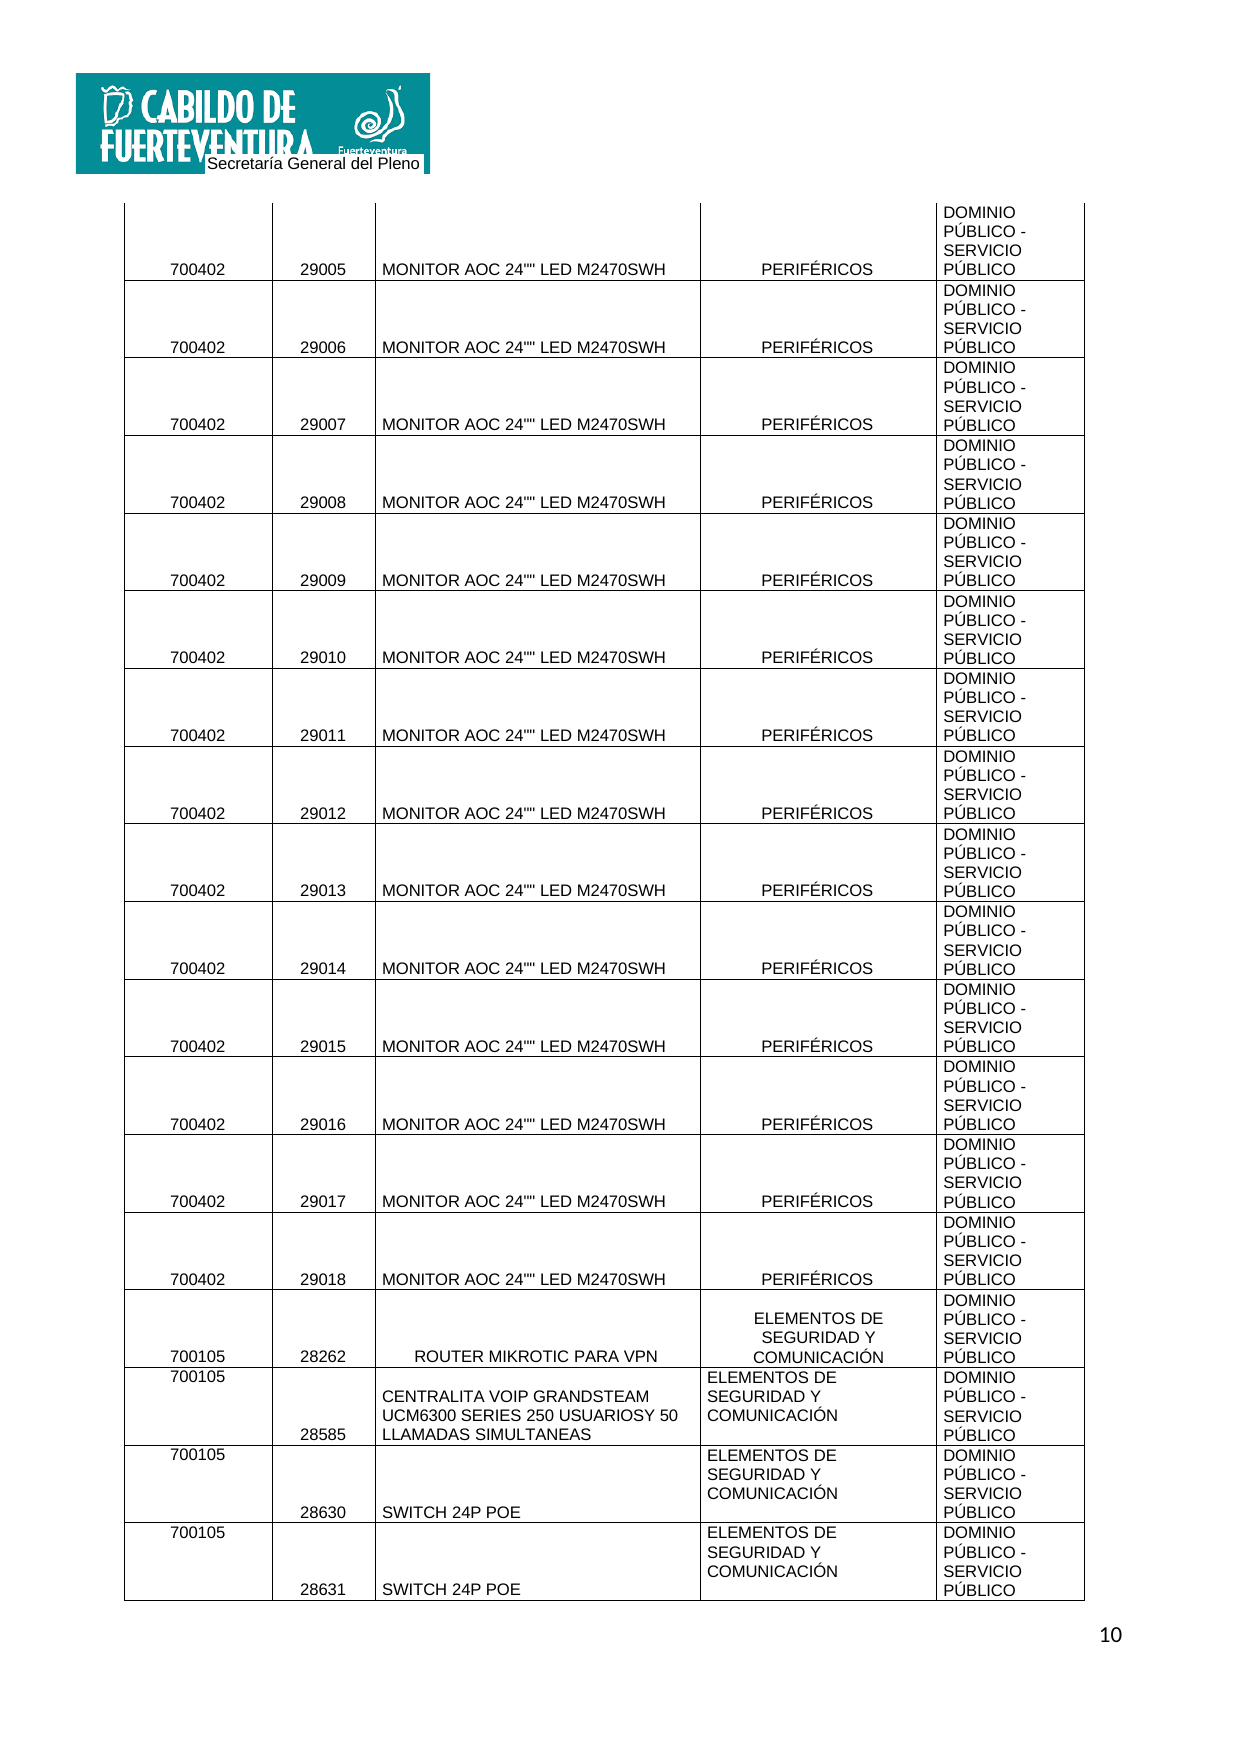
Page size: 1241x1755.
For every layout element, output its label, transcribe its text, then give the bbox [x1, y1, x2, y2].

table_cell ELEMENTOS DE SEGURIDAD Y COMUNICACIÓN [701, 1446, 936, 1522]
table_cell 700105 [125, 1523, 272, 1600]
picture [75, 73, 431, 174]
table_cell 29011 [273, 669, 375, 746]
table_cell 29014 [273, 902, 375, 979]
table_header PERIFÉRICOS [701, 203, 936, 279]
table_cell SWITCH 24P POE [376, 1523, 700, 1600]
table_cell PERIFÉRICOS [701, 669, 936, 746]
table_cell DOMINIO PÚBLICO - SERVICIO PÚBLICO [937, 1135, 1084, 1212]
table_cell MONITOR AOC 24"" LED M2470SWH [376, 669, 700, 746]
table_cell 29009 [273, 514, 375, 590]
table_cell PERIFÉRICOS [701, 747, 936, 823]
table_cell 700402 [125, 902, 272, 979]
table_cell CENTRALITA VOIP GRANDSTEAM UCM6300 SERIES 250 USUARIOSY 50 LLAMADAS SIMULTANEAS [376, 1368, 700, 1444]
table_cell 700402 [125, 281, 272, 357]
table_cell DOMINIO PÚBLICO - SERVICIO PÚBLICO [937, 1523, 1084, 1600]
table_cell 29013 [273, 824, 375, 901]
table_cell PERIFÉRICOS [701, 281, 936, 357]
table_cell 700402 [125, 747, 272, 823]
table_cell MONITOR AOC 24"" LED M2470SWH [376, 1135, 700, 1212]
table_cell DOMINIO PÚBLICO - SERVICIO PÚBLICO [937, 669, 1084, 746]
table_cell ELEMENTOS DE SEGURIDAD Y COMUNICACIÓN [701, 1368, 936, 1444]
table_cell 28585 [273, 1368, 375, 1444]
table_cell PERIFÉRICOS [701, 824, 936, 901]
table_cell 700402 [125, 1057, 272, 1134]
table_cell SWITCH 24P POE [376, 1446, 700, 1522]
table_cell MONITOR AOC 24"" LED M2470SWH [376, 747, 700, 823]
table_cell 700402 [125, 436, 272, 513]
table_cell MONITOR AOC 24"" LED M2470SWH [376, 281, 700, 357]
table_cell MONITOR AOC 24"" LED M2470SWH [376, 1057, 700, 1134]
table_cell 28630 [273, 1446, 375, 1522]
table_cell MONITOR AOC 24"" LED M2470SWH [376, 824, 700, 901]
table_cell PERIFÉRICOS [701, 436, 936, 513]
table_cell 29017 [273, 1135, 375, 1212]
table_cell PERIFÉRICOS [701, 980, 936, 1056]
table_cell 29008 [273, 436, 375, 513]
table_cell 700105 [125, 1290, 272, 1367]
table_cell 700105 [125, 1368, 272, 1444]
table_cell DOMINIO PÚBLICO - SERVICIO PÚBLICO [937, 1446, 1084, 1522]
table_cell DOMINIO PÚBLICO - SERVICIO PÚBLICO [937, 436, 1084, 513]
table_cell PERIFÉRICOS [701, 358, 936, 435]
table_cell 29015 [273, 980, 375, 1056]
table_cell PERIFÉRICOS [701, 1213, 936, 1289]
table_cell DOMINIO PÚBLICO - SERVICIO PÚBLICO [937, 747, 1084, 823]
table_cell MONITOR AOC 24"" LED M2470SWH [376, 436, 700, 513]
table_cell 28262 [273, 1290, 375, 1367]
table_cell 700402 [125, 1135, 272, 1212]
table_cell 700402 [125, 591, 272, 668]
table_cell 700402 [125, 514, 272, 590]
table_cell DOMINIO PÚBLICO - SERVICIO PÚBLICO [937, 1213, 1084, 1289]
table_header MONITOR AOC 24"" LED M2470SWH [376, 203, 700, 279]
table_cell 700105 [125, 1446, 272, 1522]
table_cell MONITOR AOC 24"" LED M2470SWH [376, 902, 700, 979]
table_cell 700402 [125, 1213, 272, 1289]
table_cell MONITOR AOC 24"" LED M2470SWH [376, 980, 700, 1056]
table_cell DOMINIO PÚBLICO - SERVICIO PÚBLICO [937, 1290, 1084, 1367]
table_header 700402 [125, 203, 272, 279]
table_cell 28631 [273, 1523, 375, 1600]
table_cell DOMINIO PÚBLICO - SERVICIO PÚBLICO [937, 514, 1084, 590]
table_cell ELEMENTOS DE SEGURIDAD Y COMUNICACIÓN [701, 1523, 936, 1600]
table_cell DOMINIO PÚBLICO - SERVICIO PÚBLICO [937, 980, 1084, 1056]
table_cell MONITOR AOC 24"" LED M2470SWH [376, 514, 700, 590]
table_cell DOMINIO PÚBLICO - SERVICIO PÚBLICO [937, 1368, 1084, 1444]
table_cell MONITOR AOC 24"" LED M2470SWH [376, 591, 700, 668]
table_cell 700402 [125, 824, 272, 901]
table_cell 29010 [273, 591, 375, 668]
table_cell MONITOR AOC 24"" LED M2470SWH [376, 358, 700, 435]
table_cell PERIFÉRICOS [701, 1135, 936, 1212]
table_cell ELEMENTOS DE SEGURIDAD Y COMUNICACIÓN [701, 1290, 936, 1367]
table_cell 700402 [125, 980, 272, 1056]
table_cell PERIFÉRICOS [701, 902, 936, 979]
table_cell 700402 [125, 358, 272, 435]
table_cell PERIFÉRICOS [701, 1057, 936, 1134]
table_cell 700402 [125, 669, 272, 746]
table_cell PERIFÉRICOS [701, 591, 936, 668]
table_cell DOMINIO PÚBLICO - SERVICIO PÚBLICO [937, 824, 1084, 901]
table_header 29005 [273, 203, 375, 279]
table_cell MONITOR AOC 24"" LED M2470SWH [376, 1213, 700, 1289]
table_cell ROUTER MIKROTIC PARA VPN [376, 1290, 700, 1367]
table_cell DOMINIO PÚBLICO - SERVICIO PÚBLICO [937, 281, 1084, 357]
table_cell 29006 [273, 281, 375, 357]
table_cell 29016 [273, 1057, 375, 1134]
table_cell PERIFÉRICOS [701, 514, 936, 590]
table_cell DOMINIO PÚBLICO - SERVICIO PÚBLICO [937, 1057, 1084, 1134]
table_cell DOMINIO PÚBLICO - SERVICIO PÚBLICO [937, 591, 1084, 668]
table_cell 29007 [273, 358, 375, 435]
table_cell DOMINIO PÚBLICO - SERVICIO PÚBLICO [937, 358, 1084, 435]
table_cell DOMINIO PÚBLICO - SERVICIO PÚBLICO [937, 902, 1084, 979]
table_cell 29012 [273, 747, 375, 823]
table_cell 29018 [273, 1213, 375, 1289]
table_header DOMINIO PÚBLICO - SERVICIO PÚBLICO [937, 203, 1084, 279]
